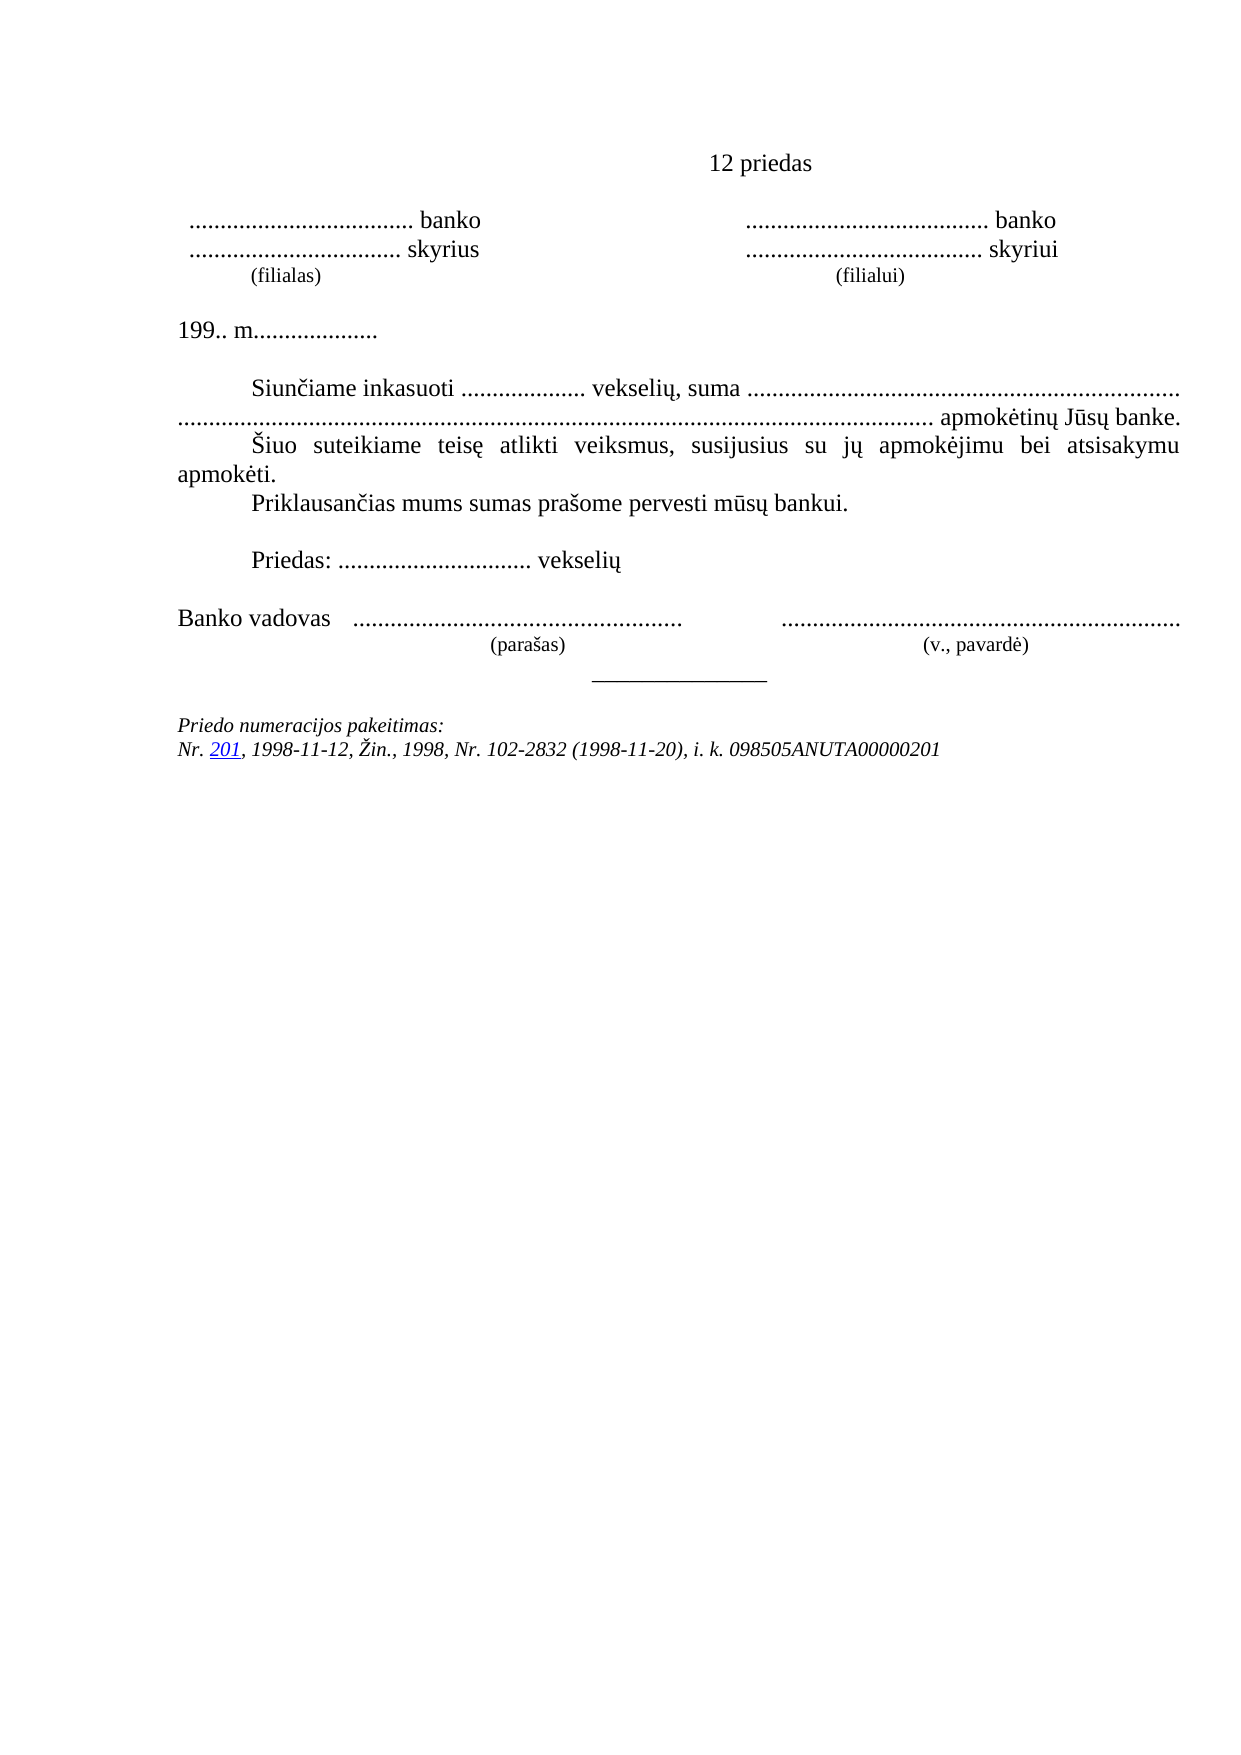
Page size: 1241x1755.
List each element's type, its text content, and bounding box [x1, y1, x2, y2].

table_cell .................................. skyrius [177, 234, 734, 263]
table_header .................................... banko [177, 205, 734, 234]
table_cell (filialui) [734, 263, 1181, 287]
text 12 priedas [177, 148, 1181, 176]
text apmokėtinų Jūsų banke. [177, 402, 1181, 430]
text Šiuo suteikiame teisę atlikti veiksmus, susijusius su jų apmokėjimu bei atsisakymu apmokėti. [177, 430, 1181, 488]
text Priedas: ............................... vekselių [177, 545, 1181, 574]
table_header ....................................... banko [734, 205, 1181, 234]
text Priklausančias mums sumas prašome pervesti mūsų bankui. [177, 488, 1181, 517]
table_cell (filialas) [177, 263, 734, 287]
text Nr. 201, 1998-11-12, Žin., 1998, Nr. 102-2832 (1998-11-20), i. k. 098505ANUTA00000201 [177, 737, 1181, 761]
text ______________ [177, 656, 1181, 684]
text Banko vadovas [177, 603, 1181, 632]
text Priedo numeracijos pakeitimas: [177, 713, 1181, 737]
text 199.. m.................... [177, 315, 1181, 344]
table_cell ...................................... skyriui [734, 234, 1181, 263]
text Siunčiame inkasuoti .................... vekselių, suma [177, 373, 1181, 402]
text (parašas) (v., pavardė) [177, 632, 1181, 656]
